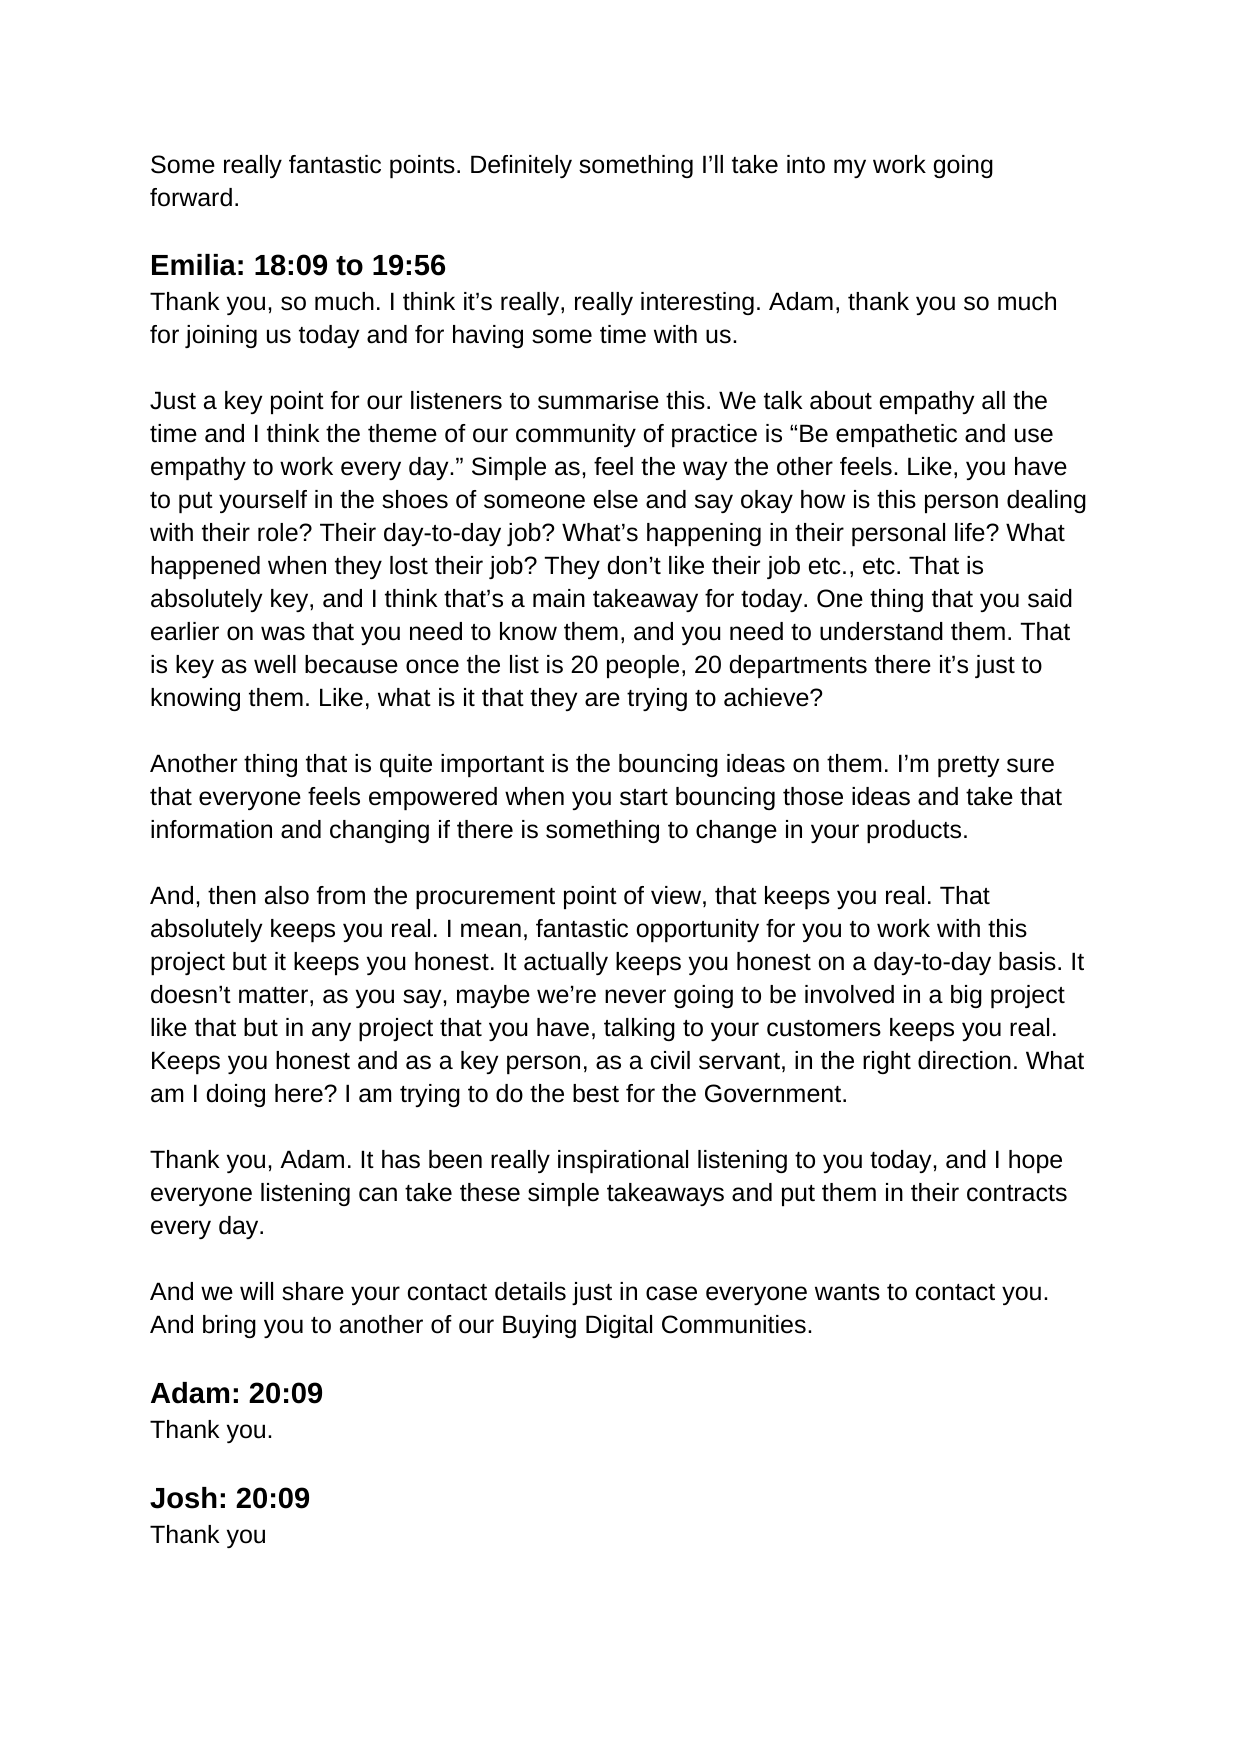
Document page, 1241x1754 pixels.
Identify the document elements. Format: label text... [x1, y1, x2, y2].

text Just a key point for our listeners to summarise this. We talk about empathy all the time and I think the theme of our community of practice is “Be empathetic and use empathy to work every day.” Simple as, feel the way the other feels. Like, you have to put yourself in the shoes of someone else and say okay how is this person dealing with their role? Their day-to-day job? What’s happening in their personal life? What happened when they lost their job? They don’t like their job etc., etc. That is absolutely key, and I think that’s a main takeaway for today. One thing that you said earlier on was that you need to know them, and you need to understand them. That is key as well because once the list is 20 people, 20 departments there it’s just to knowing them. Like, what is it that they are trying to achieve? [150, 386, 1090, 712]
subtitle Josh: 20:09 [150, 1481, 1090, 1514]
text Thank you, so much. I think it’s really, really interesting. Adam, thank you so much for joining us today and for having some time with us. [150, 287, 1090, 348]
text Another thing that is quite important is the bouncing ideas on them. I’m pretty sure that everyone feels empowered when you start bouncing those ideas and take that information and changing if there is something to change in your products. [150, 749, 1090, 844]
text Thank you. [150, 1415, 1090, 1444]
text And, then also from the procurement point of view, that keeps you real. That absolutely keeps you real. I mean, fantastic opportunity for you to work with this project but it keeps you honest. It actually keeps you honest on a day-to-day basis. It doesn’t matter, as you say, maybe we’re never going to be involved in a big project like that but in any project that you have, talking to your customers keeps you real. Keeps you honest and as a key person, as a civil servant, in the right direction. What am I doing here? I am trying to do the best for the Government. [150, 881, 1090, 1108]
text And we will share your contact details just in case everyone wants to contact you. And bring you to another of our Buying Digital Communities. [150, 1277, 1090, 1339]
text Some really fantastic points. Definitely something I’ll take into my work going forward. [150, 150, 1090, 212]
text Thank you [150, 1519, 1090, 1548]
subtitle Adam: 20:09 [150, 1376, 1090, 1410]
text Thank you, Adam. It has been really inspirational listening to you today, and I hope everyone listening can take these simple takeaways and put them in their contracts every day. [150, 1145, 1090, 1240]
subtitle Emilia: 18:09 to 19:56 [150, 248, 1090, 282]
